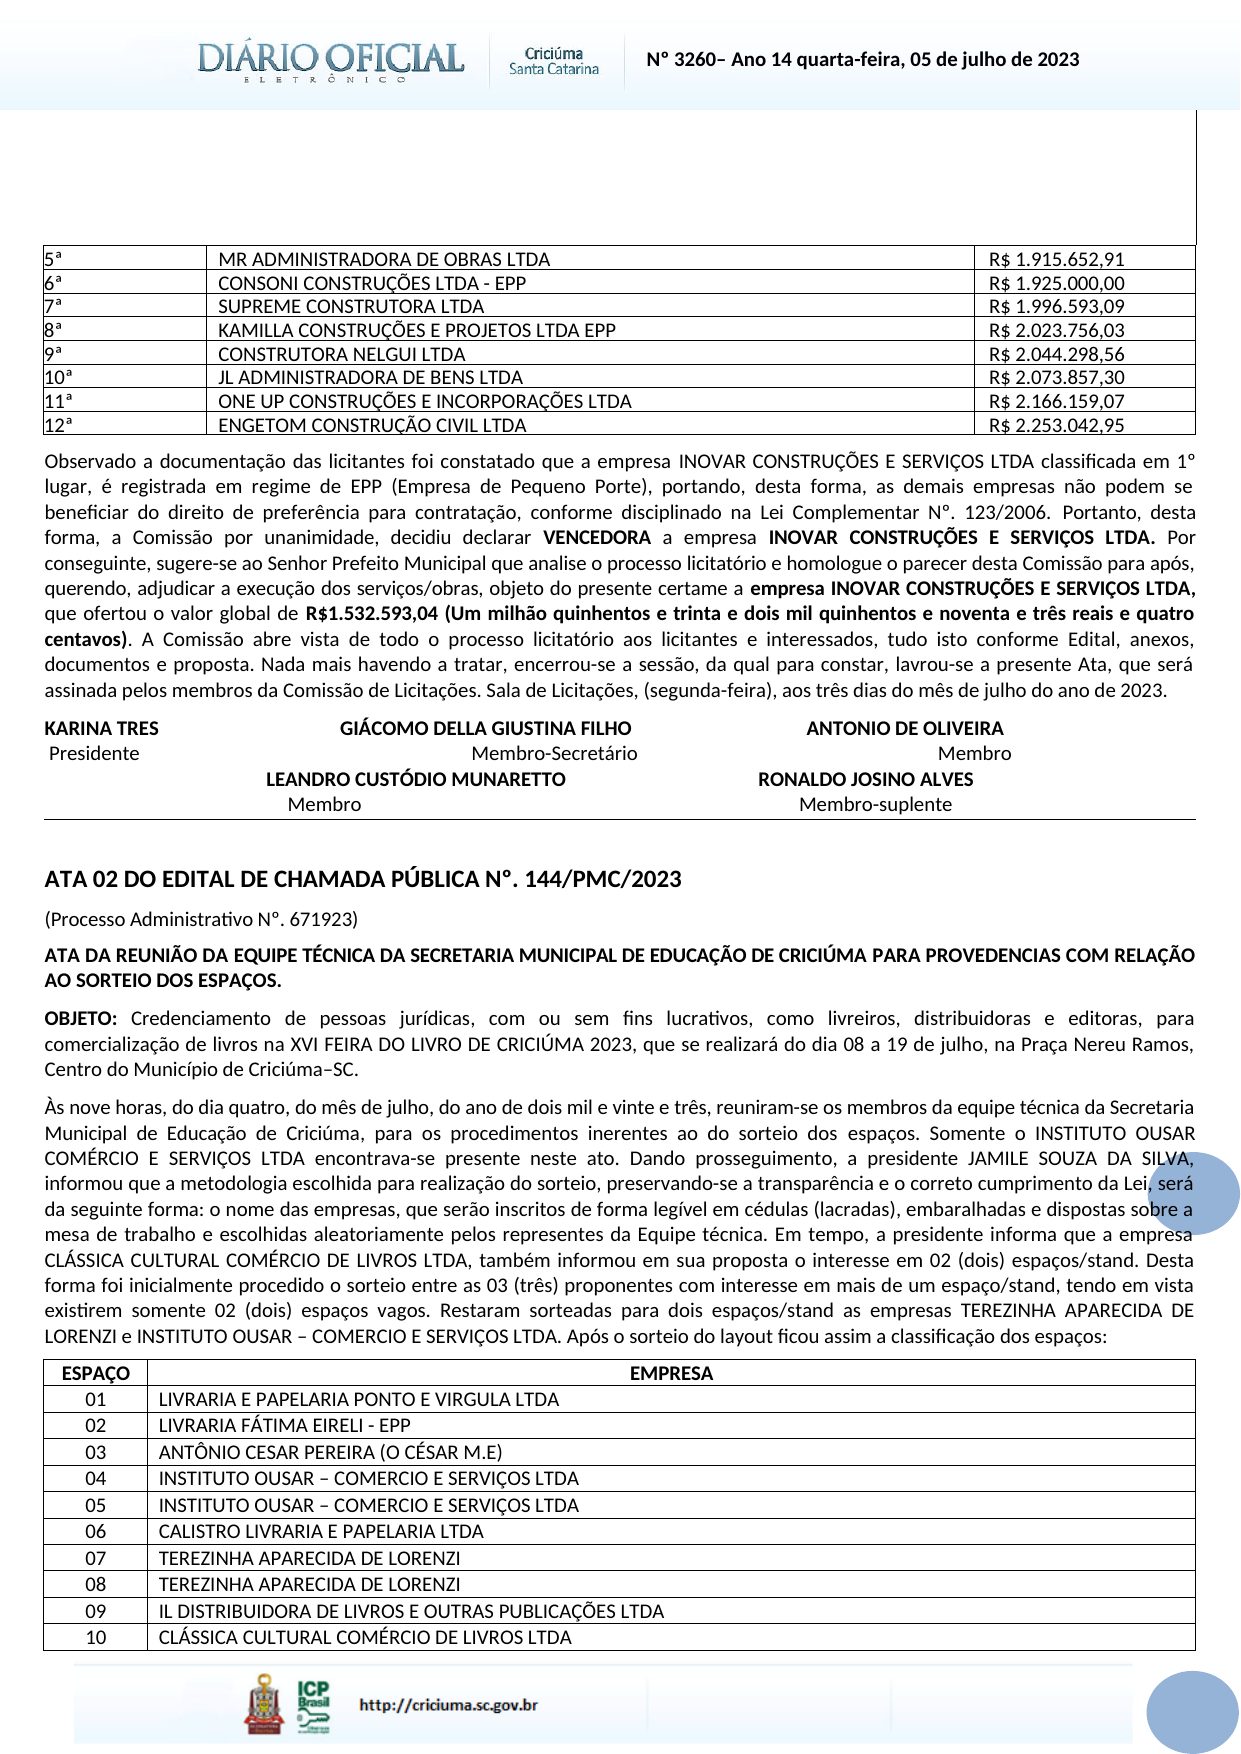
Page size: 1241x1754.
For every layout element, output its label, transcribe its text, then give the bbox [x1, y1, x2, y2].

table_cell R$ 2.023.756,03 [975, 317, 1195, 340]
table_cell 9ª [44, 341, 206, 363]
text KARINA TRES GIÁCOMO DELLA GIUSTINA FILHO ANTONIO DE OLIVEIRA [44, 715, 1196, 740]
table_cell MR ADMINISTRADORA DE OBRAS LTDA [207, 246, 974, 269]
table_cell R$ 2.253.042,95 [975, 412, 1195, 434]
table_cell 5ª [44, 246, 206, 269]
text ATA 02 DO EDITAL DE CHAMADA PÚBLICA Nº. 144/PMC/2023 [44, 863, 1196, 893]
table_cell 04 [44, 1466, 147, 1491]
table_cell R$ 1.925.000,00 [975, 270, 1195, 292]
table_cell R$ 1.915.652,91 [975, 246, 1195, 269]
table_cell ANTÔNIO CESAR PEREIRA (O CÉSAR M.E) [148, 1439, 1195, 1464]
table_cell 03 [44, 1439, 147, 1464]
table_cell SUPREME CONSTRUTORA LTDA KAMILLA CONSTRUÇÕES E PROJETOS LTDA EPP [207, 294, 974, 316]
text OBJETO: Credenciamento de pessoas jurídicas, com ou sem fins lucrativos, como livreiros, distribuidoras e editoras, para comercialização de livros na XVI FEIRA DO LIVRO DE CRICIÚMA 2023, que se realizará do dia 08 a 19 de julho, na Praça Nereu Ramos, Centro do Município de Criciúma–SC. [44, 1005, 1196, 1082]
table_cell TEREZINHA APARECIDA DE LORENZI [148, 1545, 1195, 1570]
table_cell CALISTRO LIVRARIA E PAPELARIA LTDA [148, 1519, 1195, 1544]
table_cell 11ª [44, 388, 206, 411]
table_cell 6ª [44, 270, 206, 292]
table_cell 7ª [44, 294, 206, 316]
table_cell 06 [44, 1519, 147, 1544]
table_cell 10ª [44, 365, 206, 387]
table_cell 12ª [44, 412, 206, 434]
table_cell IL DISTRIBUIDORA DE LIVROS E OUTRAS PUBLICAÇÕES LTDA [148, 1598, 1195, 1623]
table_cell 01 [44, 1386, 147, 1412]
table_cell R$ 2.073.857,30 [975, 365, 1195, 387]
table_cell CLÁSSICA CULTURAL COMÉRCIO DE LIVROS LTDA [148, 1624, 1195, 1650]
table_cell LIVRARIA FÁTIMA EIRELI - EPP [148, 1413, 1195, 1438]
table_cell LIVRARIA E PAPELARIA PONTO E VIRGULA LTDA [148, 1386, 1195, 1412]
table_cell 05 [44, 1492, 147, 1517]
text Observado a documentação das licitantes foi constatado que a empresa INOVAR CONSTRUÇÕES E SERVIÇOS LTDA classificada em 1º lugar, é registrada em regime de EPP (Empresa de Pequeno Porte), portando, desta forma, as demais empresas não podem se beneficiar do direito de preferência para contratação, conforme disciplinado na Lei Complementar Nº. 123/2006. Portanto, desta forma, a Comissão por unanimidade, decidiu declarar VENCEDORA a empresa INOVAR CONSTRUÇÕES E SERVIÇOS LTDA. Por conseguinte, sugere-se ao Senhor Prefeito Municipal que analise o processo licitatório e homologue o parecer desta Comissão para após, querendo, adjudicar a execução dos serviços/obras, objeto do presente certame a empresa INOVAR CONSTRUÇÕES E SERVIÇOS LTDA, que ofertou o valor global de R$1.532.593,04 (Um milhão quinhentos e trinta e dois mil quinhentos e noventa e três reais e quatro centavos). A Comissão abre vista de todo o processo licitatório aos licitantes e interessados, tudo isto conforme Edital, anexos, documentos e proposta. Nada mais havendo a tratar, encerrou-se a sessão, da qual para constar, lavrou-se a presente Ata, que será assinada pelos membros da Comissão de Licitações. Sala de Licitações, (segunda-feira), aos três dias do mês de julho do ano de 2023. [44, 448, 1196, 702]
text ATA DA REUNIÃO DA EQUIPE TÉCNICA DA SECRETARIA MUNICIPAL DE EDUCAÇÃO DE CRICIÚMA PARA PROVEDENCIAS COM RELAÇÃO AO SORTEIO DOS ESPAÇOS. [44, 942, 1196, 993]
table_cell R$ 2.166.159,07 [975, 388, 1195, 411]
table_cell JL ADMINISTRADORA DE BENS LTDA [207, 365, 974, 387]
text LEANDRO CUSTÓDIO MUNARETTO RONALDO JOSINO ALVES [44, 766, 1196, 791]
table_cell TEREZINHA APARECIDA DE LORENZI [148, 1571, 1195, 1597]
table_cell 8ª [44, 317, 206, 340]
table_header ESPAÇO [44, 1360, 147, 1385]
table_cell 08 [44, 1571, 147, 1597]
text Membro Membro-suplente [44, 791, 1196, 819]
table_cell 10 [44, 1624, 147, 1650]
table_cell ONE UP CONSTRUÇÕES E INCORPORAÇÕES LTDA JL ADMINISTRADORA DE BENS LTDA [207, 388, 974, 411]
table_cell CONSTRUTORA NELGUI LTDA SUPREME CONSTRUTORA LTDA [207, 341, 974, 363]
table_cell INSTITUTO OUSAR – COMERCIO E SERVIÇOS LTDA [148, 1492, 1195, 1517]
text (Processo Administrativo Nº. 671923) [44, 906, 1196, 932]
table_cell KAMILLA CONSTRUÇÕES E PROJETOS LTDA EPP [207, 317, 974, 340]
table_cell R$ 2.044.298,56 [975, 341, 1195, 363]
table_cell 02 [44, 1413, 147, 1438]
table_cell 07 [44, 1545, 147, 1570]
table_cell R$ 1.996.593,09 [975, 294, 1195, 316]
text Às nove horas, do dia quatro, do mês de julho, do ano de dois mil e vinte e três, reuniram-se os membros da equipe técnica da Secretaria Municipal de Educação de Criciúma, para os procedimentos inerentes ao do sorteio dos espaços. Somente o INSTITUTO OUSAR COMÉRCIO E SERVIÇOS LTDA encontrava-se presente neste ato. Dando prosseguimento, a presidente JAMILE SOUZA DA SILVA, informou que a metodologia escolhida para realização do sorteio, preservando-se a transparência e o correto cumprimento da Lei, será da seguinte forma: o nome das empresas, que serão inscritos de forma legível em cédulas (lacradas), embaralhadas e dispostas sobre a mesa de trabalho e escolhidas aleatoriamente pelos representes da Equipe técnica. Em tempo, a presidente informa que a empresa CLÁSSICA CULTURAL COMÉRCIO DE LIVROS LTDA, também informou em sua proposta o interesse em 02 (dois) espaços/stand. Desta forma foi inicialmente procedido o sorteio entre as 03 (três) proponentes com interesse em mais de um espaço/stand, tendo em vista existirem somente 02 (dois) espaços vagos. Restaram sorteadas para dois espaços/stand as empresas TEREZINHA APARECIDA DE LORENZI e INSTITUTO OUSAR – COMERCIO E SERVIÇOS LTDA. Após o sorteio do layout ficou assim a classificação dos espaços: [44, 1094, 1196, 1348]
table_cell INSTITUTO OUSAR – COMERCIO E SERVIÇOS LTDA [148, 1466, 1195, 1491]
table_header EMPRESA [148, 1360, 1195, 1385]
table_cell 09 [44, 1598, 147, 1623]
text Presidente Membro-Secretário Membro [44, 740, 1196, 766]
table_cell ENGETOM CONSTRUÇÃO CIVIL LTDA MR ADMINISTRADORA DE OBRAS LTDA [207, 412, 974, 434]
table_cell CONSONI CONSTRUÇÕES LTDA - EPP [207, 270, 974, 292]
